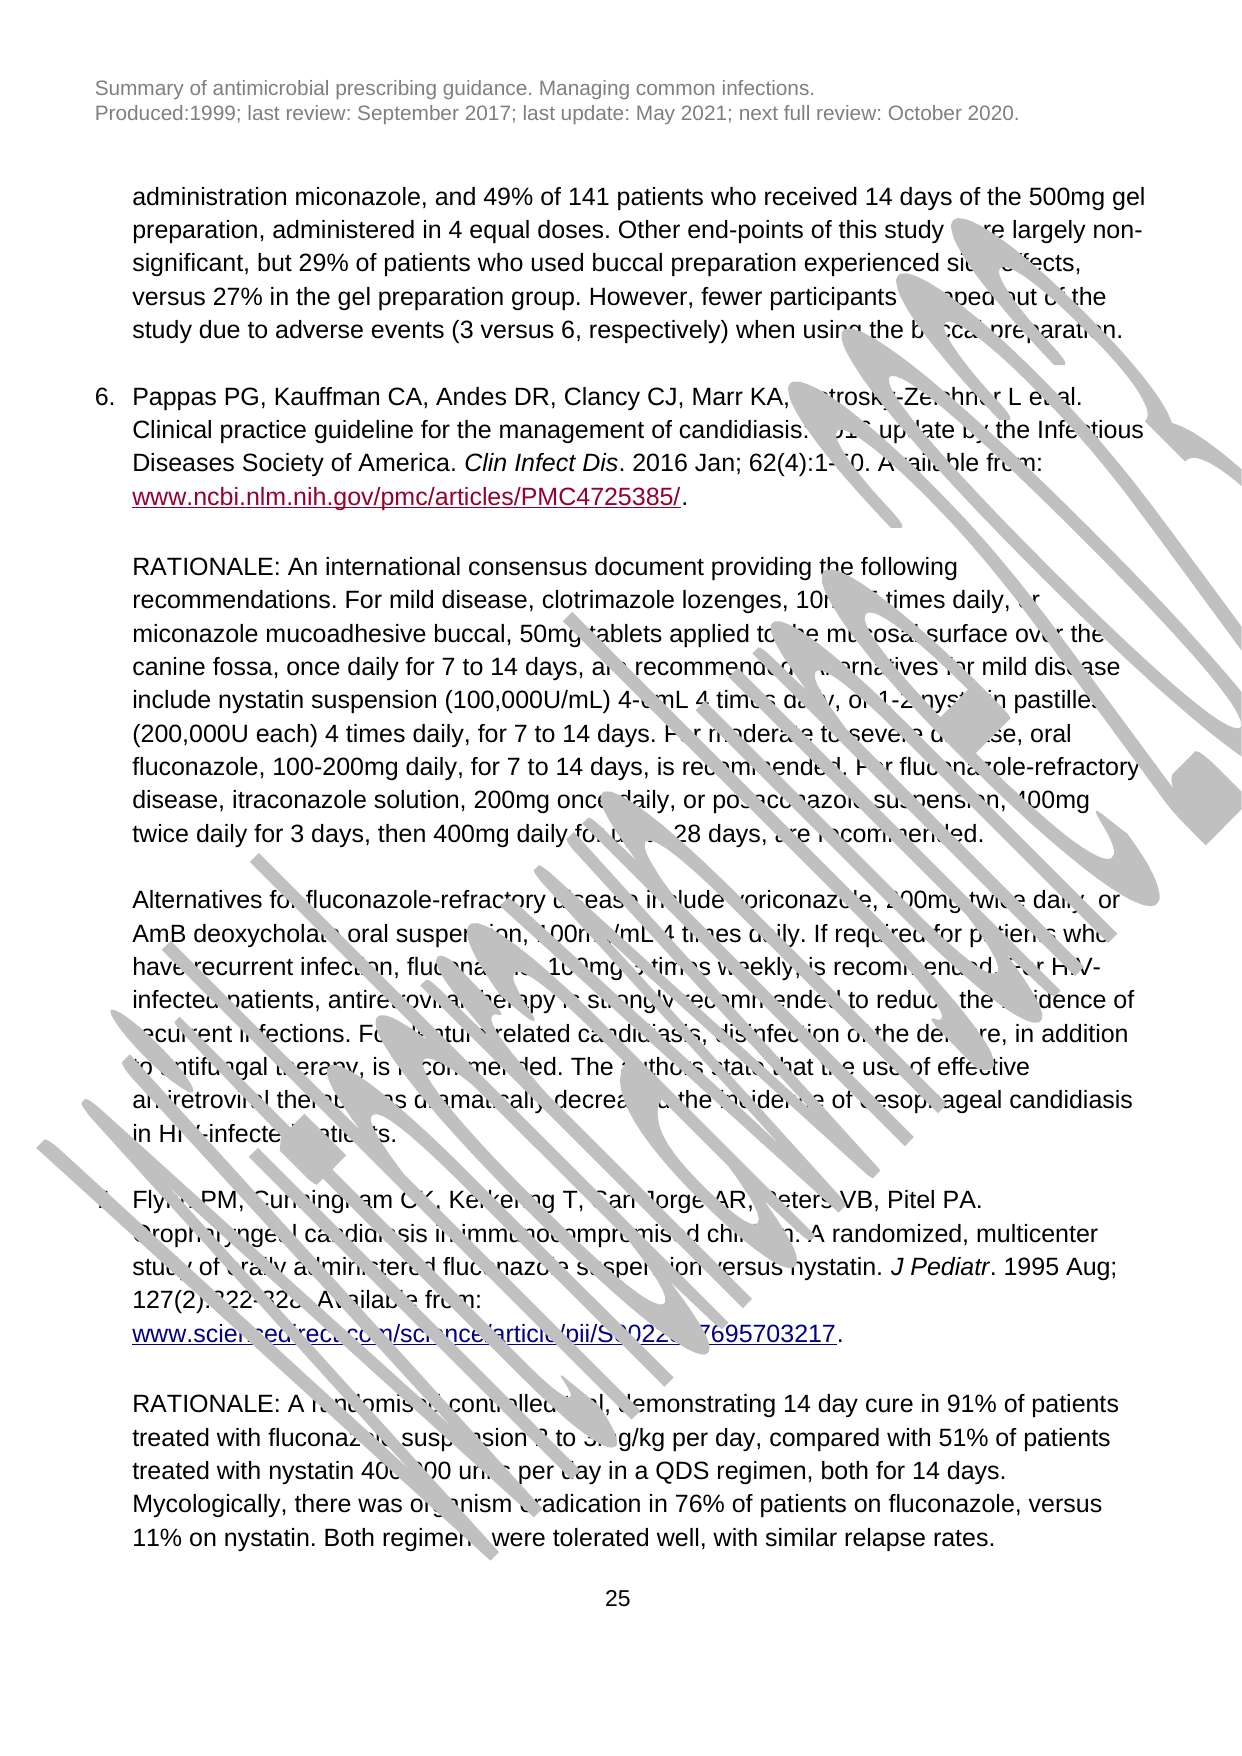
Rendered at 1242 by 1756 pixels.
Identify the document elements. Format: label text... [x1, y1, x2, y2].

list Pappas PG, Kauffman CA, Andes DR, Clancy CJ, Marr KA, Ostrosky-Zeichner L et al. Clinical practice guideline for the management of candidiasis: 2016 update by the Infectious Diseases Society of America. Clin Infect Dis. 2016 Jan; 62(4):1-50. Available from: www.ncbi.nlm.nih.gov/pmc/articles/PMC4725385/. [889, 377, 1053, 511]
text Alternatives for fluconazole-refractory disease include voriconazole, 200mg twice daily, or AmB deoxycholate oral suspension, 100mg/mL 4 times daily. If required for patients who have recurrent infection, fluconazole, 100mg 3 times weekly, is recommended. For HIV-infected patients, antiretroviral therapy is strongly recommended to reduce the incidence of recurrent infections. For denture related candidiasis, disinfection of the denture, in addition to antifungal therapy, is recommended. The authors state that the use of effective antiretroviral therapy has dramatically decreased the incidence of oesophageal candidiasis in HIV-infected patients. [132, 881, 465, 1148]
list Flynn PM, Cunningham CK, Kerkering T, San Jorge AR, Peters VB, Pitel PA. Oropharyngeal candidiasis in immunocompromised children: A randomized, multicenter study of orally administered fluconazole suspension versus nystatin. J Pediatr. 1995 Aug; 127(2):322-328. Available from: www.sciencedirect.com/science/article/pii/S0022347695703217. [478, 1181, 677, 1344]
text Alternatives for fluconazole-refractory disease include voriconazole, 200mg twice daily, or AmB deoxycholate oral suspension, 100mg/mL 4 times daily. If required for patients who have recurrent infection, fluconazole, 100mg 3 times weekly, is recommended. For HIV-infected patients, antiretroviral therapy is strongly recommended to reduce the incidence of recurrent infections. For denture related candidiasis, disinfection of the denture, in addition to antifungal therapy, is recommended. The authors state that the use of effective antiretroviral therapy has dramatically decreased the incidence of oesophageal candidiasis in HIV-infected patients. [492, 972, 652, 1148]
text Alternatives for fluconazole-refractory disease include voriconazole, 200mg twice daily, or AmB deoxycholate oral suspension, 100mg/mL 4 times daily. If required for patients who have recurrent infection, fluconazole, 100mg 3 times weekly, is recommended. For HIV-infected patients, antiretroviral therapy is strongly recommended to reduce the incidence of recurrent infections. For denture related candidiasis, disinfection of the denture, in addition to antifungal therapy, is recommended. The authors state that the use of effective antiretroviral therapy has dramatically decreased the incidence of oesophageal candidiasis in HIV-infected patients. [288, 881, 733, 1148]
list Flynn PM, Cunningham CK, Kerkering T, San Jorge AR, Peters VB, Pitel PA. Oropharyngeal candidiasis in immunocompromised children: A randomized, multicenter study of orally administered fluconazole suspension versus nystatin. J Pediatr. 1995 Aug; 127(2):322-328. Available from: www.sciencedirect.com/science/article/pii/S0022347695703217. [588, 1181, 1147, 1348]
list Flynn PM, Cunningham CK, Kerkering T, San Jorge AR, Peters VB, Pitel PA. Oropharyngeal candidiasis in immunocompromised children: A randomized, multicenter study of orally administered fluconazole suspension versus nystatin. J Pediatr. 1995 Aug; 127(2):322-328. Available from: www.sciencedirect.com/science/article/pii/S0022347695703217. [518, 1181, 665, 1304]
text RATIONALE: A randomised controlled trial, demonstrating 14 day cure in 91% of patients treated with fluconazole suspension 2 to 3mg/kg per day, compared with 51% of patients treated with nystatin 400,000 units per day in a QDS regimen, both for 14 days. Mycologically, there was organism eradication in 76% of patients on fluconazole, versus 11% on nystatin. Both regimens were tolerated well, with similar relapse rates. [132, 1385, 478, 1551]
list Pappas PG, Kauffman CA, Andes DR, Clancy CJ, Marr KA, Ostrosky-Zeichner L et al. Clinical practice guideline for the management of candidiasis: 2016 update by the Infectious Diseases Society of America. Clin Infect Dis. 2016 Jan; 62(4):1-50. Available from: www.ncbi.nlm.nih.gov/pmc/articles/PMC4725385/. [929, 377, 1138, 511]
list Pappas PG, Kauffman CA, Andes DR, Clancy CJ, Marr KA, Ostrosky-Zeichner L et al. Clinical practice guideline for the management of candidiasis: 2016 update by the Infectious Diseases Society of America. Clin Infect Dis. 2016 Jan; 62(4):1-50. Available from: www.ncbi.nlm.nih.gov/pmc/articles/PMC4725385/. [1042, 377, 1147, 497]
list Flynn PM, Cunningham CK, Kerkering T, San Jorge AR, Peters VB, Pitel PA. Oropharyngeal candidiasis in immunocompromised children: A randomized, multicenter study of orally administered fluconazole suspension versus nystatin. J Pediatr. 1995 Aug; 127(2):322-328. Available from: www.sciencedirect.com/science/article/pii/S0022347695703217. [412, 1181, 620, 1344]
list Pappas PG, Kauffman CA, Andes DR, Clancy CJ, Marr KA, Ostrosky-Zeichner L et al. Clinical practice guideline for the management of candidiasis: 2016 update by the Infectious Diseases Society of America. Clin Infect Dis. 2016 Jan; 62(4):1-50. Available from: www.ncbi.nlm.nih.gov/pmc/articles/PMC4725385/. [94, 377, 975, 511]
text Alternatives for fluconazole-refractory disease include voriconazole, 200mg twice daily, or AmB deoxycholate oral suspension, 100mg/mL 4 times daily. If required for patients who have recurrent infection, fluconazole, 100mg 3 times weekly, is recommended. For HIV-infected patients, antiretroviral therapy is strongly recommended to reduce the incidence of recurrent infections. For denture related candidiasis, disinfection of the denture, in addition to antifungal therapy, is recommended. The authors state that the use of effective antiretroviral therapy has dramatically decreased the incidence of oesophageal candidiasis in HIV-infected patients. [623, 1025, 766, 1148]
text Alternatives for fluconazole-refractory disease include voriconazole, 200mg twice daily, or AmB deoxycholate oral suspension, 100mg/mL 4 times daily. If required for patients who have recurrent infection, fluconazole, 100mg 3 times weekly, is recommended. For HIV-infected patients, antiretroviral therapy is strongly recommended to reduce the incidence of recurrent infections. For denture related candidiasis, disinfection of the denture, in addition to antifungal therapy, is recommended. The authors state that the use of effective antiretroviral therapy has dramatically decreased the incidence of oesophageal candidiasis in HIV-infected patients. [620, 881, 1147, 1148]
list Flynn PM, Cunningham CK, Kerkering T, San Jorge AR, Peters VB, Pitel PA. Oropharyngeal candidiasis in immunocompromised children: A randomized, multicenter study of orally administered fluconazole suspension versus nystatin. J Pediatr. 1995 Aug; 127(2):322-328. Available from: www.sciencedirect.com/science/article/pii/S0022347695703217. [293, 1181, 487, 1344]
list Flynn PM, Cunningham CK, Kerkering T, San Jorge AR, Peters VB, Pitel PA. Oropharyngeal candidiasis in immunocompromised children: A randomized, multicenter study of orally administered fluconazole suspension versus nystatin. J Pediatr. 1995 Aug; 127(2):322-328. Available from: www.sciencedirect.com/science/article/pii/S0022347695703217. [96, 1181, 294, 1344]
list Flynn PM, Cunningham CK, Kerkering T, San Jorge AR, Peters VB, Pitel PA. Oropharyngeal candidiasis in immunocompromised children: A randomized, multicenter study of orally administered fluconazole suspension versus nystatin. J Pediatr. 1995 Aug; 127(2):322-328. Available from: www.sciencedirect.com/science/article/pii/S0022347695703217. [246, 1181, 434, 1344]
text RATIONALE: A randomised controlled trial, demonstrating 14 day cure in 91% of patients treated with fluconazole suspension 2 to 3mg/kg per day, compared with 51% of patients treated with nystatin 400,000 units per day in a QDS regimen, both for 14 days. Mycologically, there was organism eradication in 76% of patients on fluconazole, versus 11% on nystatin. Both regimens were tolerated well, with similar relapse rates. [349, 1385, 1147, 1551]
list Flynn PM, Cunningham CK, Kerkering T, San Jorge AR, Peters VB, Pitel PA. Oropharyngeal candidiasis in immunocompromised children: A randomized, multicenter study of orally administered fluconazole suspension versus nystatin. J Pediatr. 1995 Aug; 127(2):322-328. Available from: www.sciencedirect.com/science/article/pii/S0022347695703217. [345, 1181, 554, 1344]
text RATIONALE: A randomised controlled trial of cancer patients, in whom oral candidiasis was effectively treated by both tablet and gel formulations of miconazole. Clinical success was achieved in 56% of 141 patients who received 14 days 50mg mucoadhesive buccal tablet administration miconazole, and 49% of 141 patients who received 14 days of the 500mg gel preparation, administered in 4 equal doses. Other end-points of this study were largely non-significant, but 29% of patients who used buccal preparation experienced side-effects, versus 27% in the gel preparation group. However, fewer participants dropped out of the study due to adverse events (3 versus 6, respectively) when using the buccal preparation. [132, 177, 1147, 344]
list Flynn PM, Cunningham CK, Kerkering T, San Jorge AR, Peters VB, Pitel PA. Oropharyngeal candidiasis in immunocompromised children: A randomized, multicenter study of orally administered fluconazole suspension versus nystatin. J Pediatr. 1995 Aug; 127(2):322-328. Available from: www.sciencedirect.com/science/article/pii/S0022347695703217. [182, 1181, 326, 1304]
text RATIONALE: An international consensus document providing the following recommendations. For mild disease, clotrimazole lozenges, 10mg 5 times daily, or miconazole mucoadhesive buccal, 50mg tablets applied to the mucosal surface over the canine fossa, once daily for 7 to 14 days, are recommended. Alternatives for mild disease include nystatin suspension (100,000U/mL) 4-6mL 4 times daily, or 1-2 nystatin pastilles (200,000U each) 4 times daily, for 7 to 14 days. For moderate to severe disease, oral fluconazole, 100-200mg daily, for 7 to 14 days, is recommended. For fluconazole-refractory disease, itraconazole solution, 200mg once daily, or posaconazole suspension, 400mg twice daily for 3 days, then 400mg daily for up to 28 days, are recommended. [132, 548, 1147, 848]
list Pappas PG, Kauffman CA, Andes DR, Clancy CJ, Marr KA, Ostrosky-Zeichner L et al. Clinical practice guideline for the management of candidiasis: 2016 update by the Infectious Diseases Society of America. Clin Infect Dis. 2016 Jan; 62(4):1-50. Available from: www.ncbi.nlm.nih.gov/pmc/articles/PMC4725385/. [838, 431, 939, 511]
list Flynn PM, Cunningham CK, Kerkering T, San Jorge AR, Peters VB, Pitel PA. Oropharyngeal candidiasis in immunocompromised children: A randomized, multicenter study of orally administered fluconazole suspension versus nystatin. J Pediatr. 1995 Aug; 127(2):322-328. Available from: www.sciencedirect.com/science/article/pii/S0022347695703217. [94, 1202, 255, 1348]
text Alternatives for fluconazole-refractory disease include voriconazole, 200mg twice daily, or AmB deoxycholate oral suspension, 100mg/mL 4 times daily. If required for patients who have recurrent infection, fluconazole, 100mg 3 times weekly, is recommended. For HIV-infected patients, antiretroviral therapy is strongly recommended to reduce the incidence of recurrent infections. For denture related candidiasis, disinfection of the denture, in addition to antifungal therapy, is recommended. The authors state that the use of effective antiretroviral therapy has dramatically decreased the incidence of oesophageal candidiasis in HIV-infected patients. [561, 881, 743, 1041]
text Alternatives for fluconazole-refractory disease include voriconazole, 200mg twice daily, or AmB deoxycholate oral suspension, 100mg/mL 4 times daily. If required for patients who have recurrent infection, fluconazole, 100mg 3 times weekly, is recommended. For HIV-infected patients, antiretroviral therapy is strongly recommended to reduce the incidence of recurrent infections. For denture related candidiasis, disinfection of the denture, in addition to antifungal therapy, is recommended. The authors state that the use of effective antiretroviral therapy has dramatically decreased the incidence of oesophageal candidiasis in HIV-infected patients. [670, 1000, 836, 1148]
